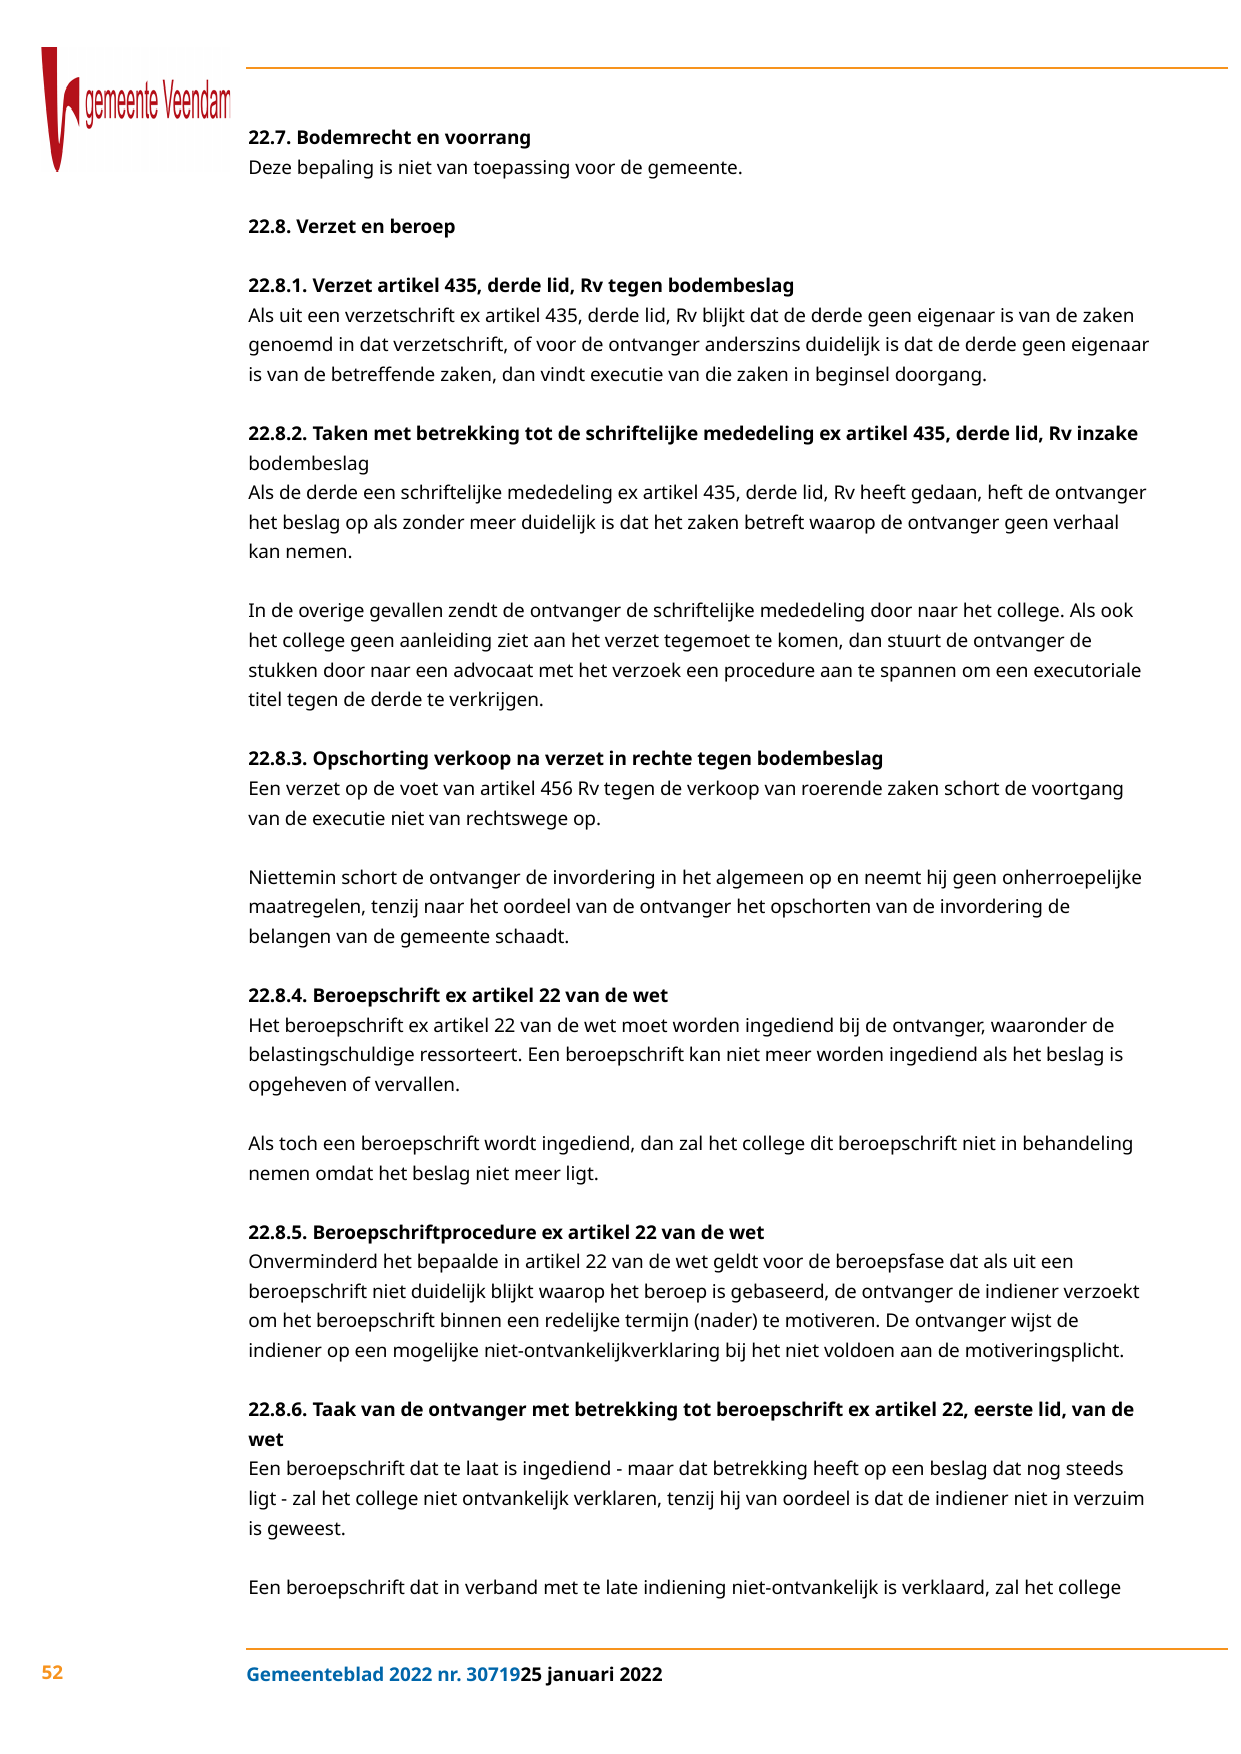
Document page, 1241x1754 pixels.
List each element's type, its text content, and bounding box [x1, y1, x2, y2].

text Als uit een verzetschrift ex artikel 435, derde lid, Rv blijkt dat de derde geen eigenaar is van de zaken genoemd in dat verzetschrift, of voor de ontvanger anderszins duidelijk is dat de derde geen eigenaar is van de betreffende zaken, dan vindt executie van die zaken in beginsel doorgang. [248, 302, 1152, 387]
text Een verzet op de voet van artikel 456 Rv tegen de verkoop van roerende zaken schort de voortgang van de executie niet van rechtswege op. [248, 775, 1152, 831]
text 22.8.2. Taken met betrekking tot de schriftelijke mededeling ex artikel 435, derde lid, Rv inzake bodembeslag [248, 420, 1152, 476]
text Het beroepschrift ex artikel 22 van de wet moet worden ingediend bij de ontvanger, waaronder de belastingschuldige ressorteert. Een beroepschrift kan niet meer worden ingediend als het beslag is opgeheven of vervallen. [248, 1012, 1152, 1097]
text 22.8. Verzet en beroep [248, 213, 1152, 239]
text Onverminderd het bepaalde in artikel 22 van de wet geldt voor de beroepsfase dat als uit een beroepschrift niet duidelijk blijkt waarop het beroep is gebaseerd, de ontvanger de indiener verzoekt om het beroepschrift binnen een redelijke termijn (nader) te motiveren. De ontvanger wijst de indiener op een mogelijke niet-ontvankelijkverklaring bij het niet voldoen aan de motiveringsplicht. [248, 1248, 1152, 1363]
text 22.8.3. Opschorting verkoop na verzet in rechte tegen bodembeslag [248, 746, 1152, 771]
picture [41, 47, 231, 172]
text 22.8.5. Beroepschriftprocedure ex artikel 22 van de wet [248, 1219, 1152, 1245]
text Deze bepaling is niet van toepassing voor de gemeente. [248, 154, 1152, 180]
text Een beroepschrift dat in verband met te late indiening niet-ontvankelijk is verklaard, zal het college [248, 1574, 1152, 1600]
text 22.8.4. Beroepschrift ex artikel 22 van de wet [248, 982, 1152, 1008]
text In de overige gevallen zendt de ontvanger de schriftelijke mededeling door naar het college. Als ook het college geen aanleiding ziet aan het verzet tegemoet te komen, dan stuurt de ontvanger de stukken door naar een advocaat met het verzoek een procedure aan te spannen om een executoriale titel tegen de derde te verkrijgen. [248, 598, 1152, 712]
text 22.8.1. Verzet artikel 435, derde lid, Rv tegen bodembeslag [248, 272, 1152, 298]
text Als de derde een schriftelijke mededeling ex artikel 435, derde lid, Rv heeft gedaan, heft de ontvanger het beslag op als zonder meer duidelijk is dat het zaken betreft waarop de ontvanger geen verhaal kan nemen. [248, 479, 1152, 564]
text 22.7. Bodemrecht en voorrang [248, 124, 1152, 150]
text 22.8.6. Taak van de ontvanger met betrekking tot beroepschrift ex artikel 22, eerste lid, van de wet [248, 1396, 1152, 1452]
text Als toch een beroepschrift wordt ingediend, dan zal het college dit beroepschrift niet in behandeling nemen omdat het beslag niet meer ligt. [248, 1130, 1152, 1186]
text Een beroepschrift dat te laat is ingediend - maar dat betrekking heeft op een beslag dat nog steeds ligt - zal het college niet ontvankelijk verklaren, tenzij hij van oordeel is dat de indiener niet in verzuim is geweest. [248, 1456, 1152, 1541]
text Niettemin schort de ontvanger de invordering in het algemeen op en neemt hij geen onherroepelijke maatregelen, tenzij naar het oordeel van de ontvanger het opschorten van de invordering de belangen van de gemeente schaadt. [248, 864, 1152, 949]
